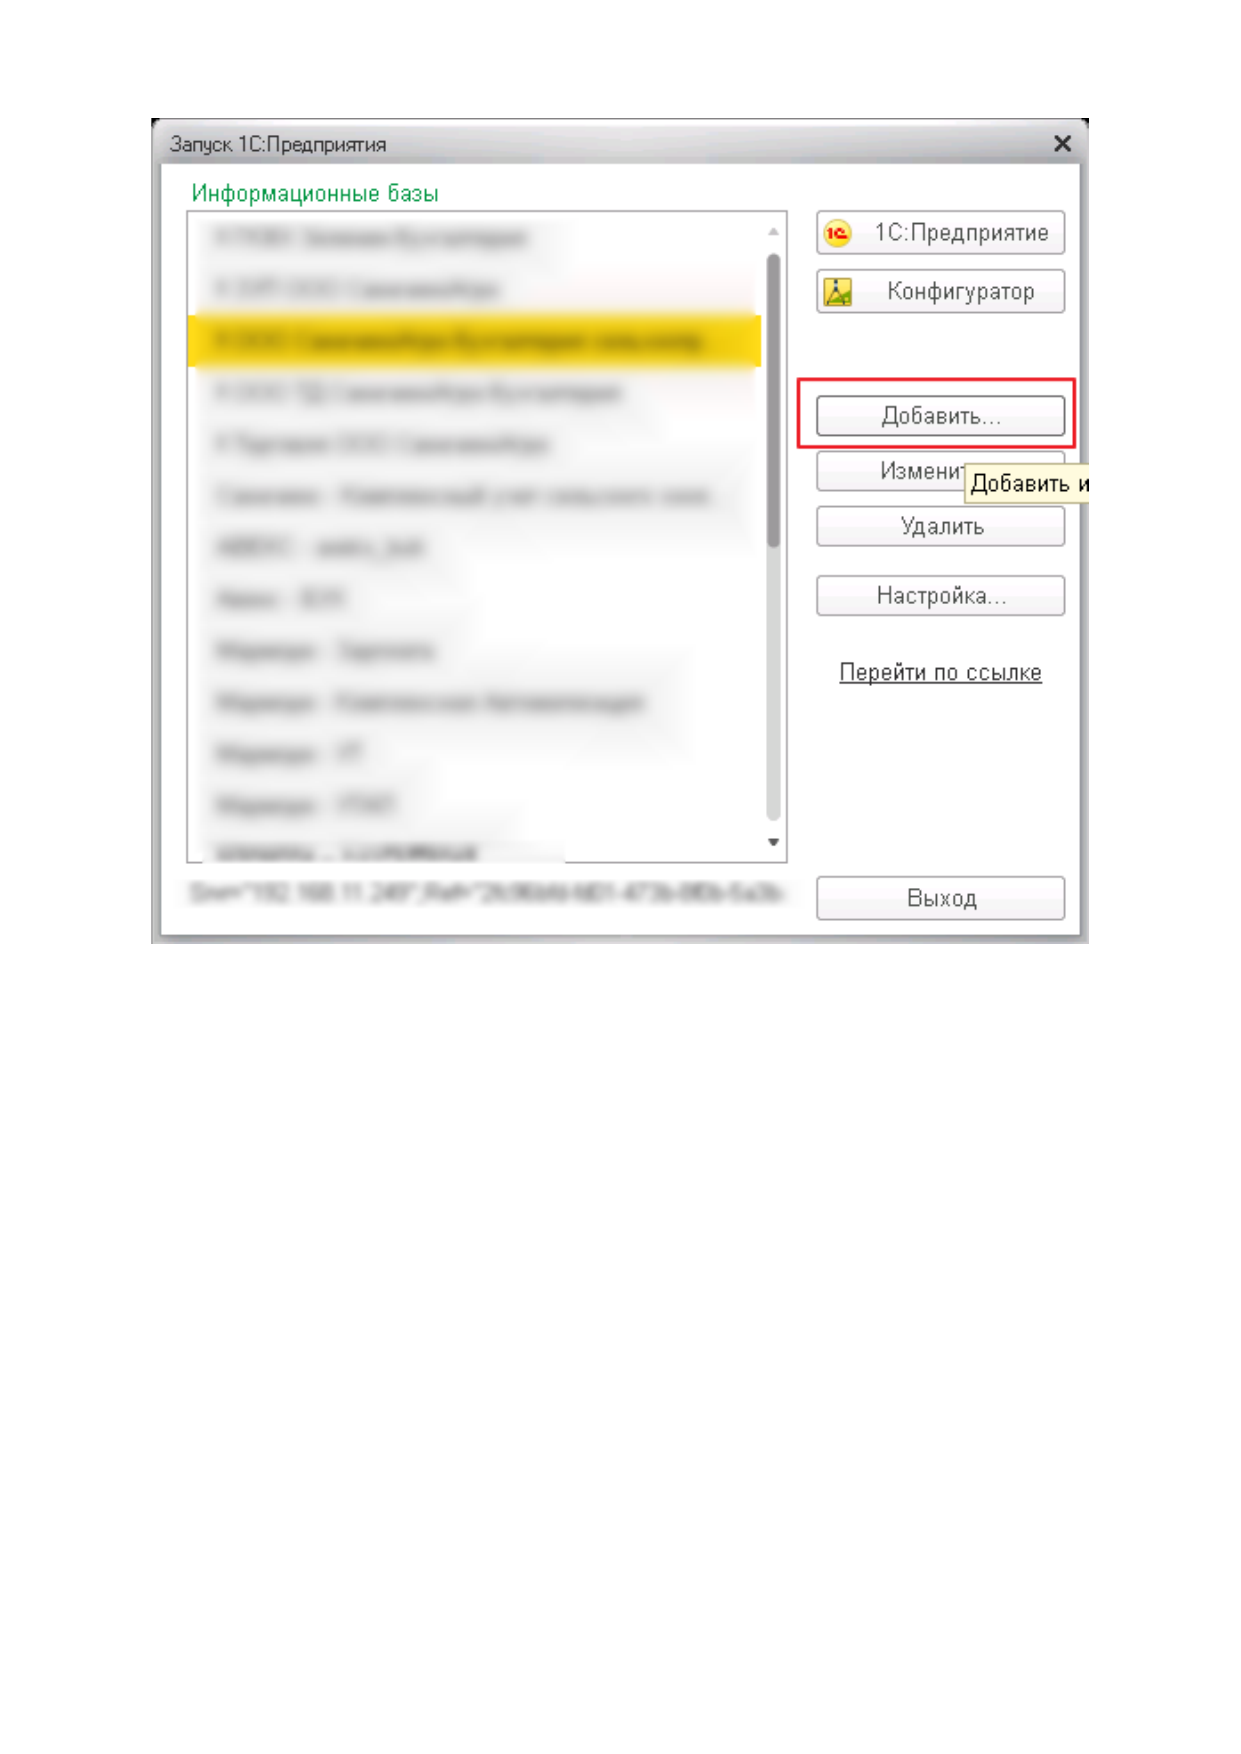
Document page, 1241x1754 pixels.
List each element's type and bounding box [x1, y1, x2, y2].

picture [151, 118, 1089, 944]
